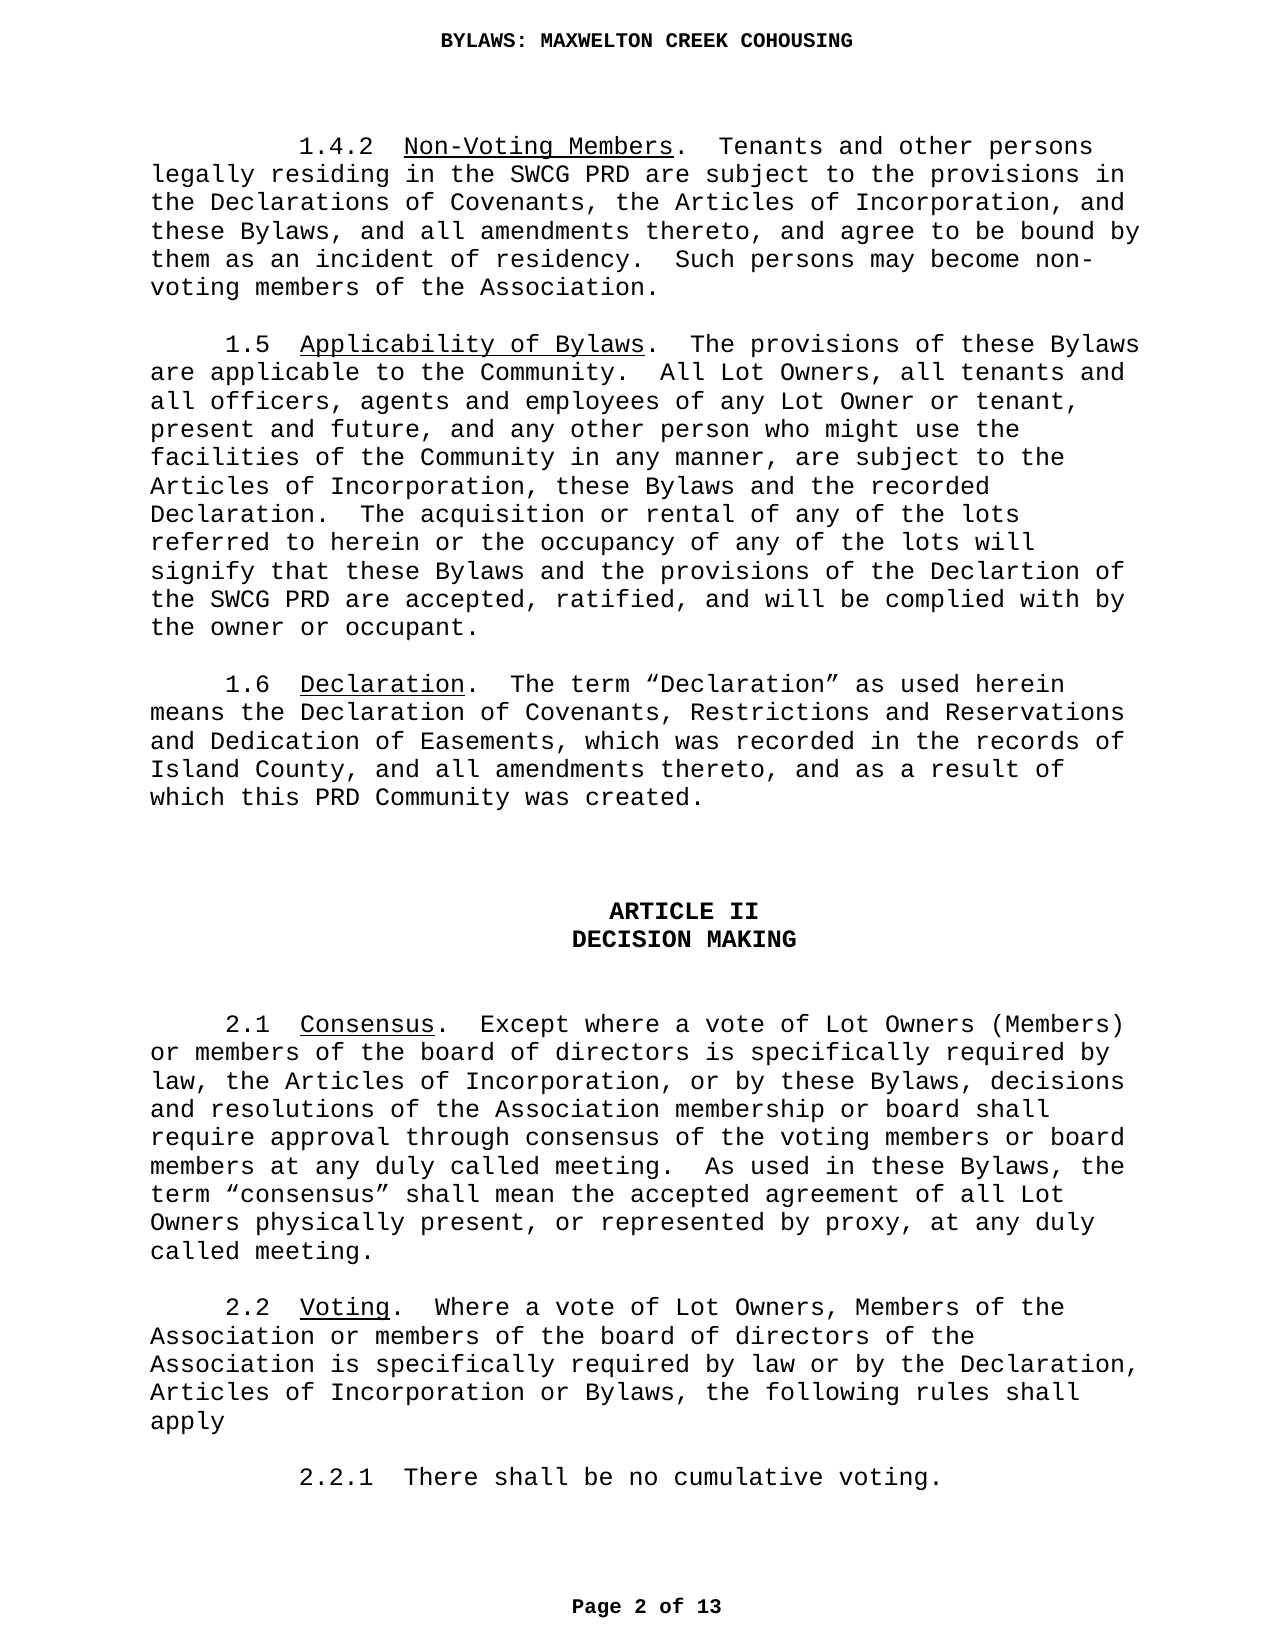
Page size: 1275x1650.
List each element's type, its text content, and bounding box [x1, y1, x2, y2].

text 1.5 Applicability of Bylaws. The provisions of these Bylaws are applicable to the Community. All Lot Owners, all tenants and all officers, agents and employees of any Lot Owner or tenant, present and future, and any other person who might use the facilities of the Community in any manner, are subject to the Articles of Incorporation, these Bylaws and the recorded Declaration. The acquisition or rental of any of the lots referred to herein or the occupancy of any of the lots will signify that these Bylaws and the provisions of the Declartion of the SWCG PRD are accepted, ratified, and will be complied with by the owner or occupant. [150, 332, 1143, 643]
text 2.1 Consensus. Except where a vote of Lot Owners (Members) or members of the board of directors is specifically required by law, the Articles of Incorporation, or by these Bylaws, decisions and resolutions of the Association membership or board shall require approval through consensus of the voting members or board members at any duly called meeting. As used in these Bylaws, the term “consensus” shall mean the accepted agreement of all Lot Owners physically present, or represented by proxy, at any duly called meeting. [150, 1012, 1143, 1267]
text 1.6 Declaration. The term “Declaration” as used herein means the Declaration of Covenants, Restrictions and Reservations and Dedication of Easements, which was recorded in the records of Island County, and all amendments thereto, and as a result of which this PRD Community was created. [150, 672, 1143, 813]
text 1.4.2 Non-Voting Members. Tenants and other persons legally residing in the SWCG PRD are subject to the provisions in the Declarations of Covenants, the Articles of Incorporation, and these Bylaws, and all amendments thereto, and agree to be bound by them as an incident of residency. Such persons may become non-voting members of the Association. [150, 133, 1143, 303]
text 2.2.1 There shall be no cumulative voting. [150, 1465, 1143, 1493]
text ARTICLE II [150, 898, 1143, 927]
text DECISION MAKING [150, 927, 1143, 955]
text 2.2 Voting. Where a vote of Lot Owners, Members of the Association or members of the board of directors of the Association is specifically required by law or by the Declaration, Articles of Incorporation or Bylaws, the following rules shall apply [150, 1295, 1143, 1437]
